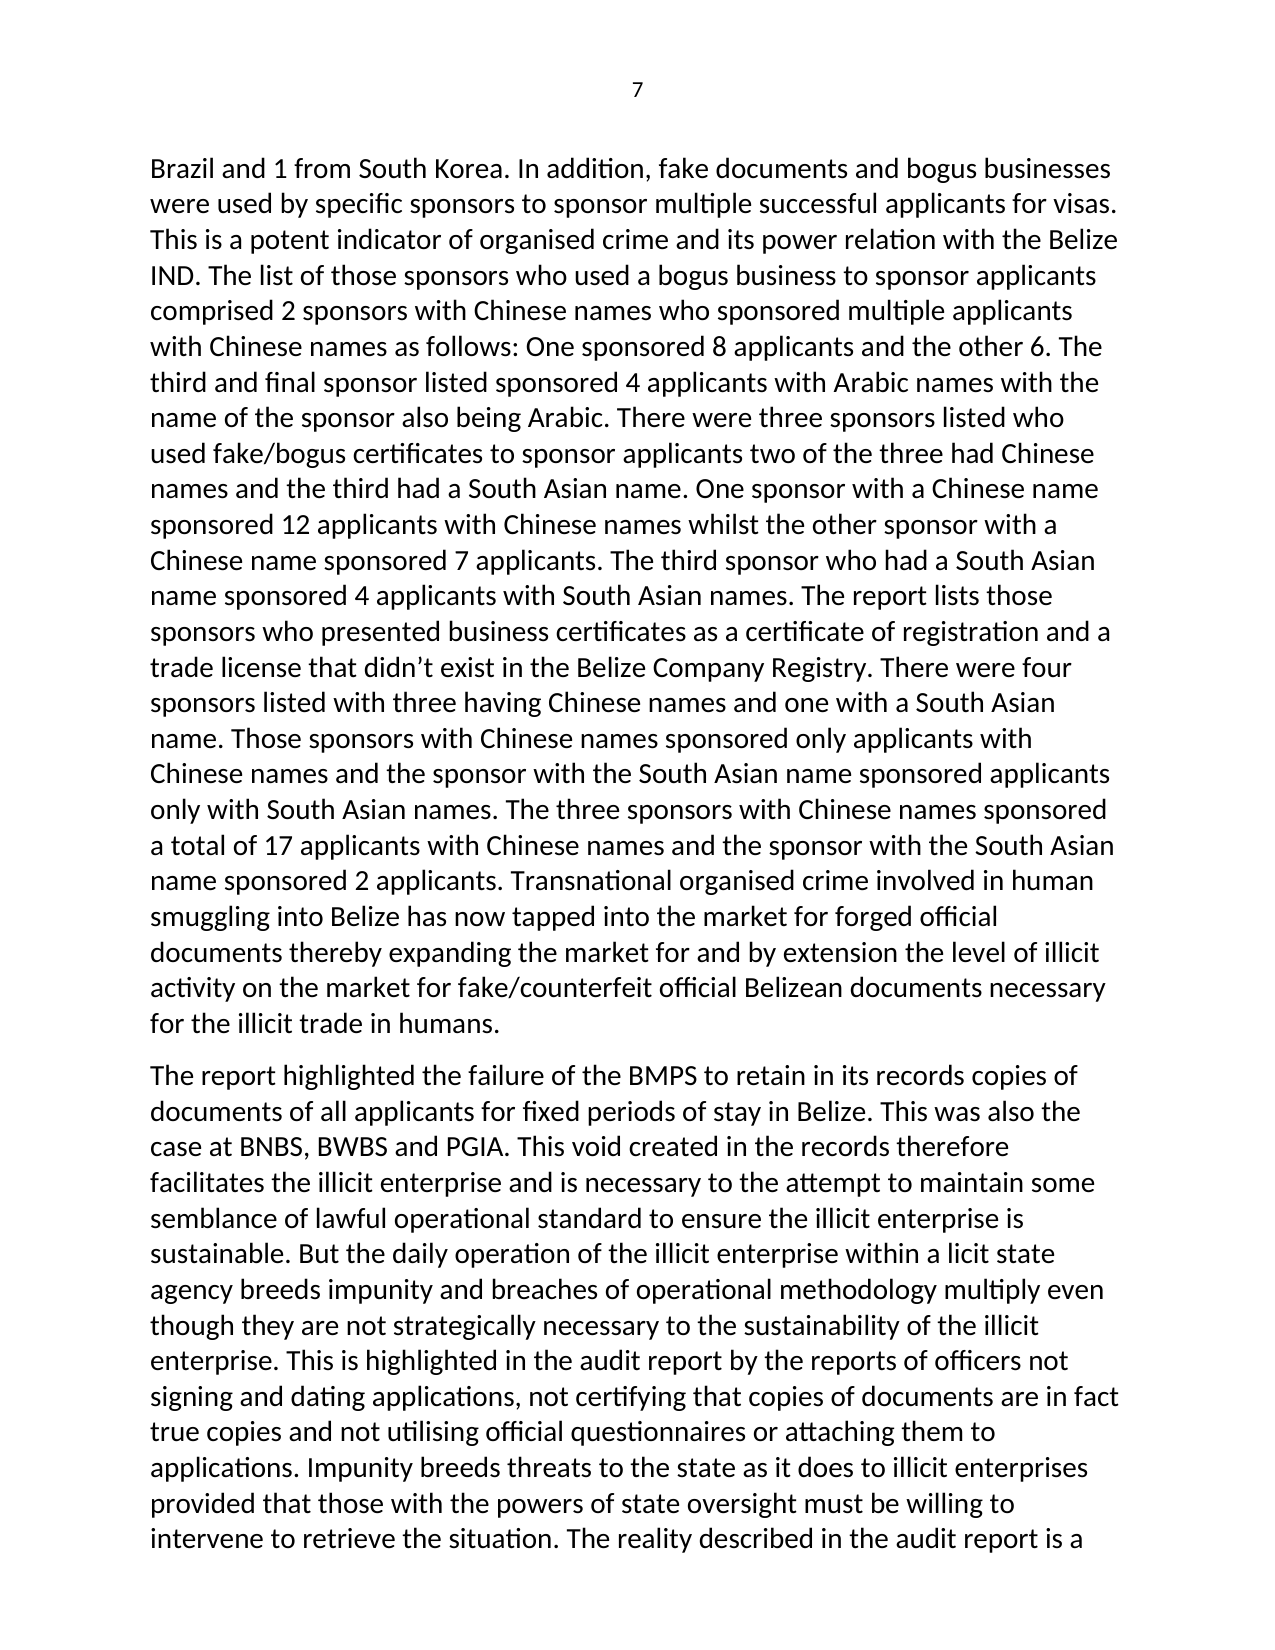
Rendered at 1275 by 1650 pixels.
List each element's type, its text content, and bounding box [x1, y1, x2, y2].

text The report highlighted the failure of the BMPS to retain in its records copies of documents of all applicants for fixed periods of stay in Belize. This was also the case at BNBS, BWBS and PGIA. This void created in the records therefore facilitates the illicit enterprise and is necessary to the attempt to maintain some semblance of lawful operational standard to ensure the illicit enterprise is sustainable. But the daily operation of the illicit enterprise within a licit state agency breeds impunity and breaches of operational methodology multiply even though they are not strategically necessary to the sustainability of the illicit enterprise. This is highlighted in the audit report by the reports of officers not signing and dating applications, not certifying that copies of documents are in fact true copies and not utilising official questionnaires or attaching them to applications. Impunity breeds threats to the state as it does to illicit enterprises provided that those with the powers of state oversight must be willing to intervene to retrieve the situation. The reality described in the audit report is a [150, 1057, 1125, 1556]
text Brazil and 1 from South Korea. In addition, fake documents and bogus businesses were used by specific sponsors to sponsor multiple successful applicants for visas. This is a potent indicator of organised crime and its power relation with the Belize IND. The list of those sponsors who used a bogus business to sponsor applicants comprised 2 sponsors with Chinese names who sponsored multiple applicants with Chinese names as follows: One sponsored 8 applicants and the other 6. The third and final sponsor listed sponsored 4 applicants with Arabic names with the name of the sponsor also being Arabic. There were three sponsors listed who used fake/bogus certificates to sponsor applicants two of the three had Chinese names and the third had a South Asian name. One sponsor with a Chinese name sponsored 12 applicants with Chinese names whilst the other sponsor with a Chinese name sponsored 7 applicants. The third sponsor who had a South Asian name sponsored 4 applicants with South Asian names. The report lists those sponsors who presented business certificates as a certificate of registration and a trade license that didn’t exist in the Belize Company Registry. There were four sponsors listed with three having Chinese names and one with a South Asian name. Those sponsors with Chinese names sponsored only applicants with Chinese names and the sponsor with the South Asian name sponsored applicants only with South Asian names. The three sponsors with Chinese names sponsored a total of 17 applicants with Chinese names and the sponsor with the South Asian name sponsored 2 applicants. Transnational organised crime involved in human smuggling into Belize has now tapped into the market for forged official documents thereby expanding the market for and by extension the level of illicit activity on the market for fake/counterfeit official Belizean documents necessary for the illicit trade in humans. [150, 150, 1125, 1041]
